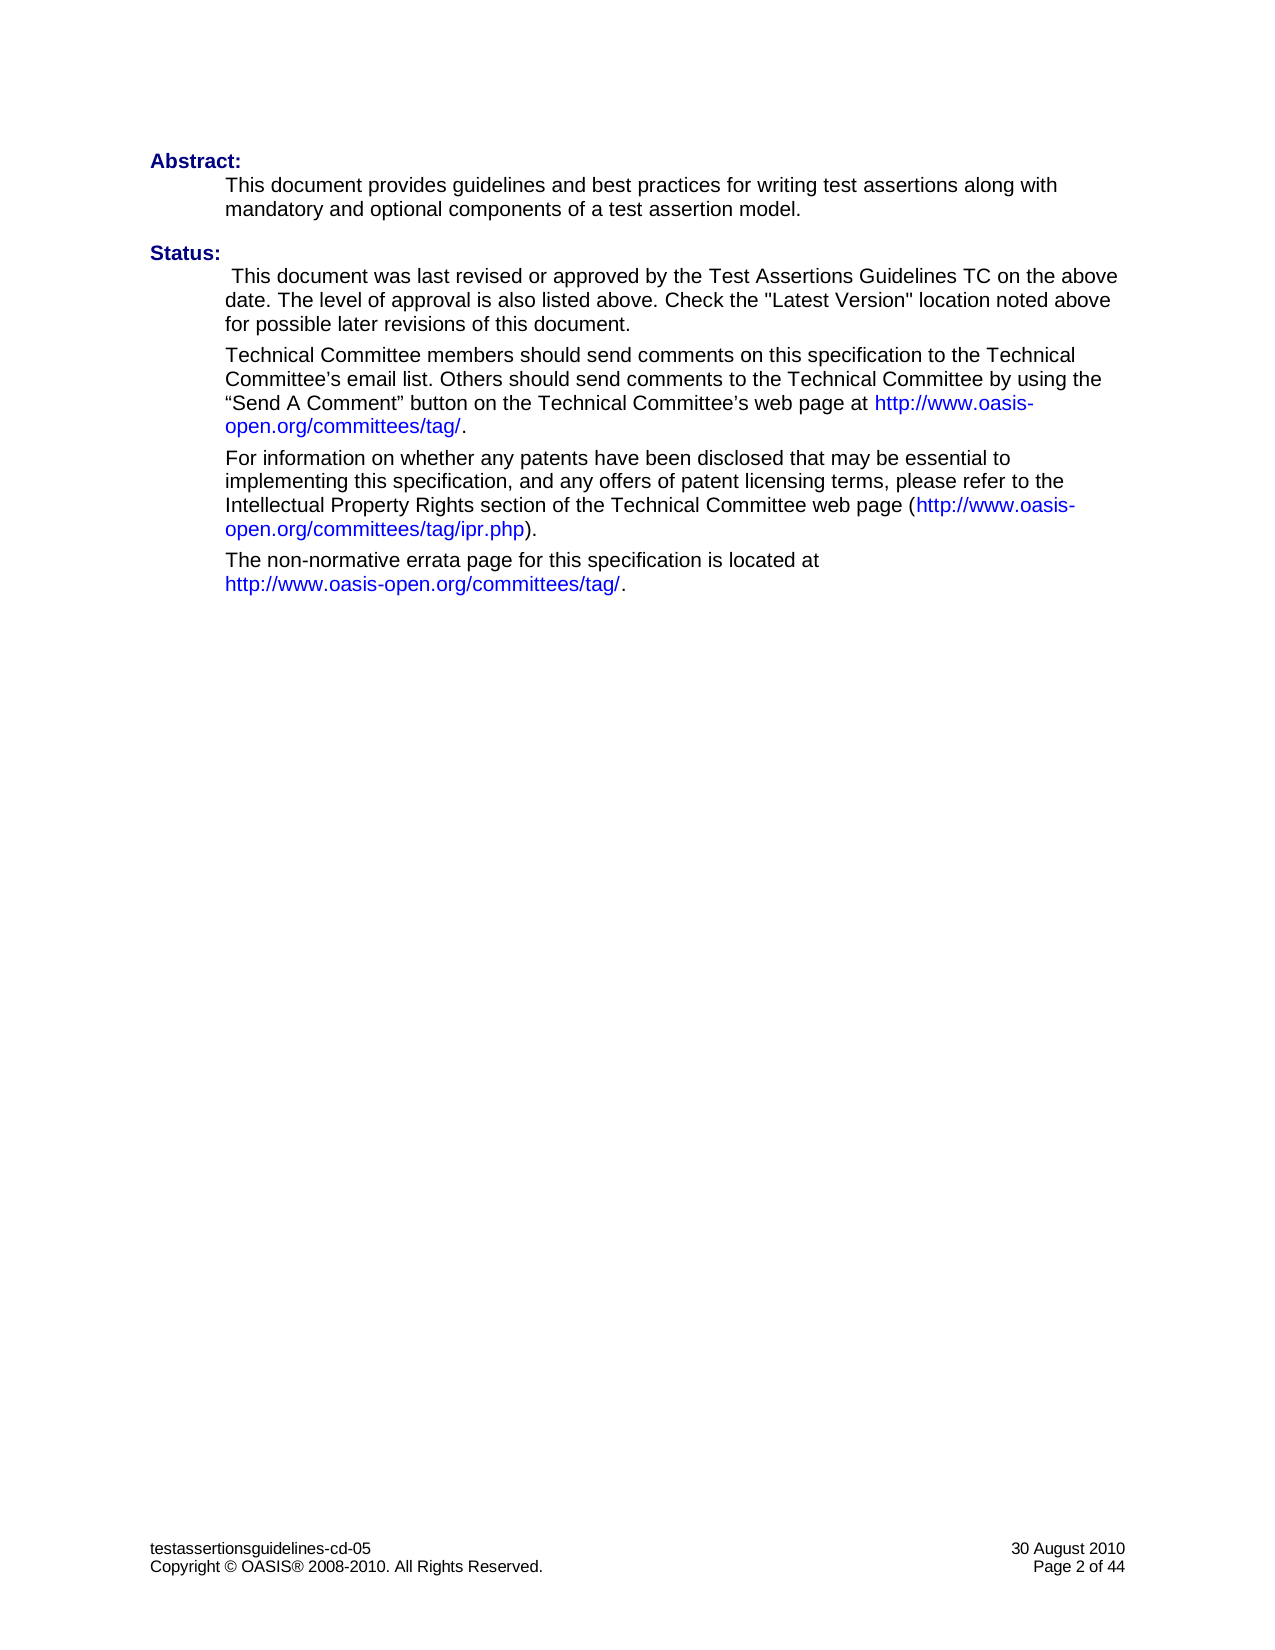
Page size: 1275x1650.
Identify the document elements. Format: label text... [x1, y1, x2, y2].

title This document provides guidelines and best practices for writing test assertions along with mandatory and optional components of a test assertion model. [225, 173, 1125, 221]
title For information on whether any patents have been disclosed that may be essential to implementing this specification, and any offers of patent licensing terms, please refer to the Intellectual Property Rights section of the Technical Committee web page (http://www.oasis-open.org/committees/tag/ipr.php). [225, 446, 1125, 541]
title Technical Committee members should send comments on this specification to the Technical Committee’s email list. Others should send comments to the Technical Committee by using the “Send A Comment” button on the Technical Committee’s web page at http://www.oasis-open.org/committees/tag/. [225, 344, 1125, 438]
title The non-normative errata page for this specification is located at http://www.oasis-open.org/committees/tag/. [225, 549, 1125, 596]
title This document was last revised or approved by the Test Assertions Guidelines TC on the above date. The level of approval is also listed above. Check the "Latest Version" location noted above for possible later revisions of this document. [225, 265, 1125, 336]
title Abstract: [150, 150, 1125, 173]
title Status: [150, 241, 1125, 265]
